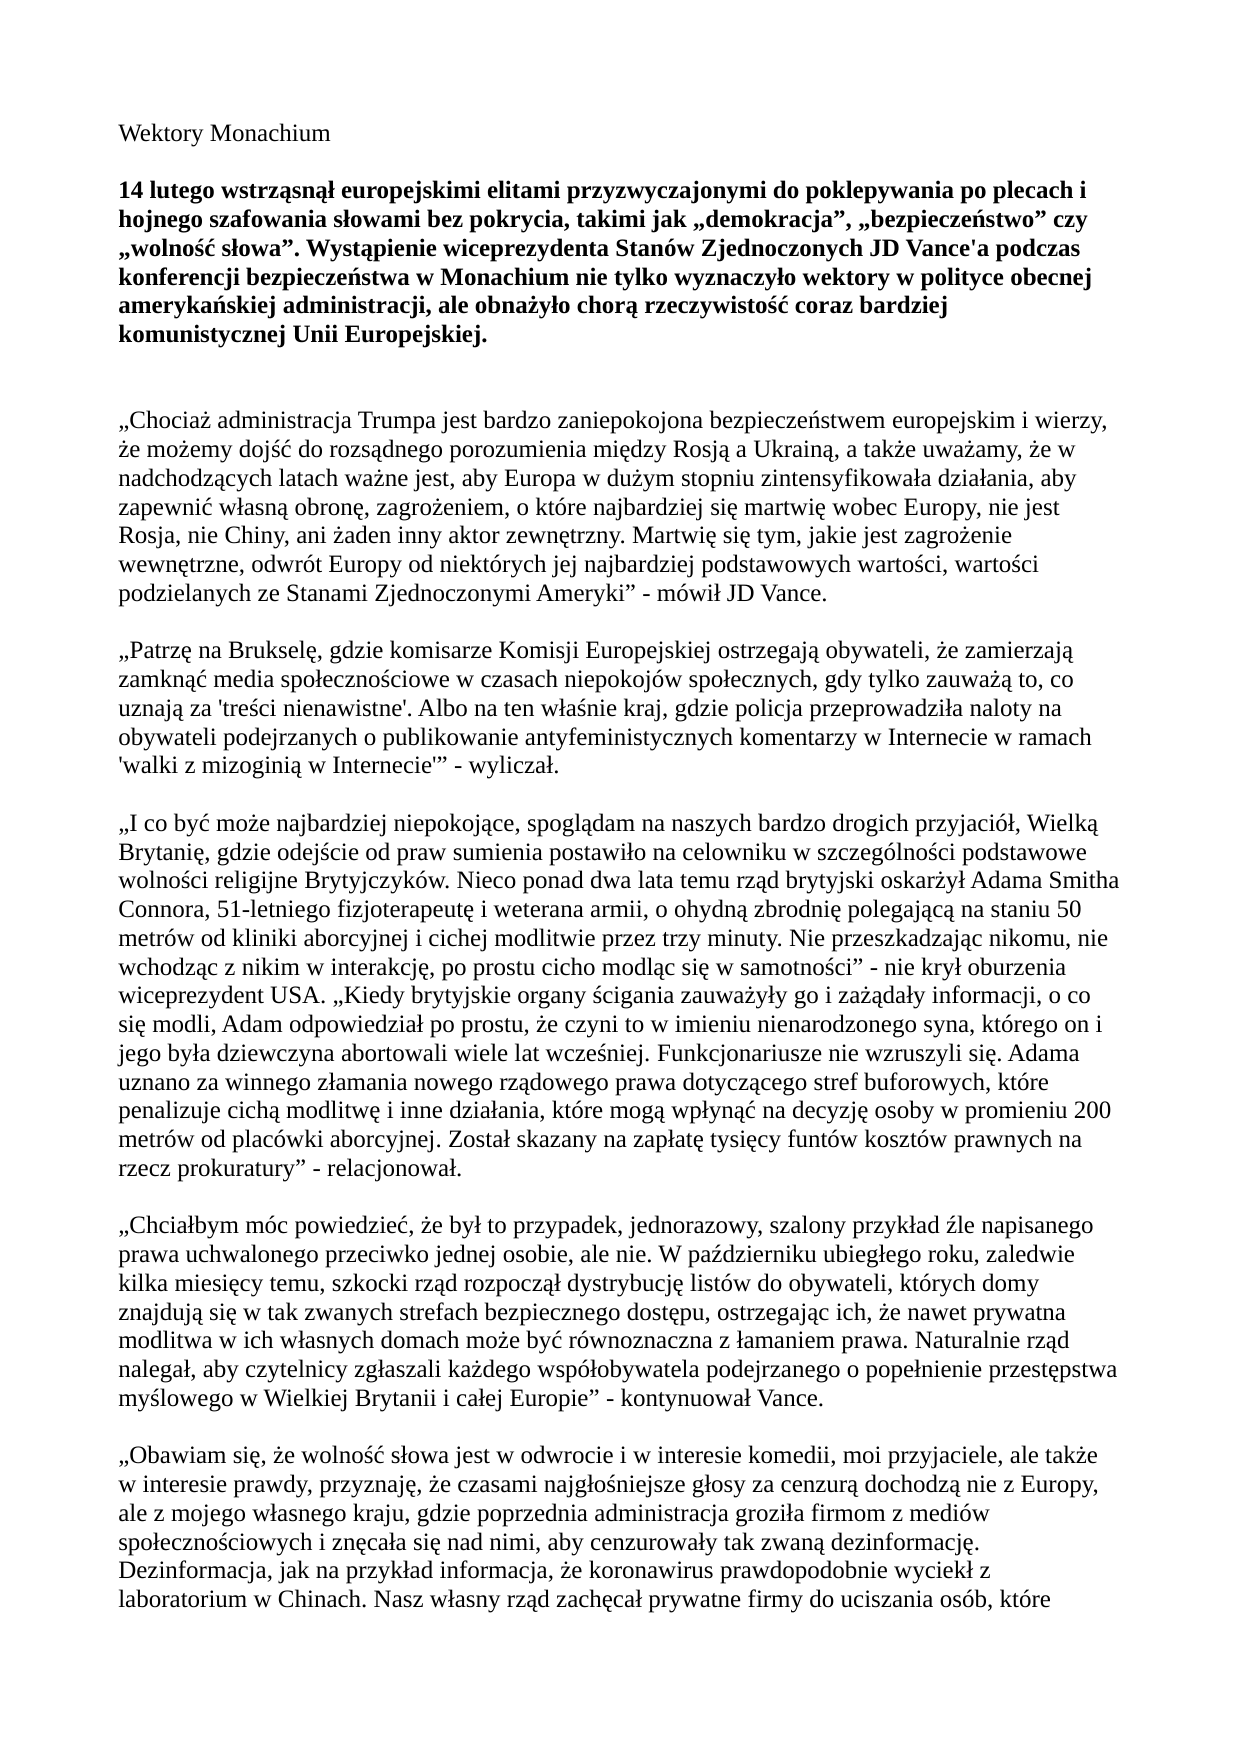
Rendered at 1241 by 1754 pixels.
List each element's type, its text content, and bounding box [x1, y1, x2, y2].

text 14 lutego wstrząsnął europejskimi elitami przyzwyczajonymi do poklepywania po plecach i hojnego szafowania słowami bez pokrycia, takimi jak „demokracja”, „bezpieczeństwo” czy „wolność słowa”. Wystąpienie wiceprezydenta Stanów Zjednoczonych JD Vance'a podczas konferencji bezpieczeństwa w Monachium nie tylko wyznaczyło wektory w polityce obecnej amerykańskiej administracji, ale obnażyło chorą rzeczywistość coraz bardziej komunistycznej Unii Europejskiej. [118, 176, 1122, 348]
text „I co być może najbardziej niepokojące, spoglądam na naszych bardzo drogich przyjaciół, Wielką Brytanię, gdzie odejście od praw sumienia postawiło na celowniku w szczególności podstawowe wolności religijne Brytyjczyków. Nieco ponad dwa lata temu rząd brytyjski oskarżył Adama Smitha Connora, 51-letniego fizjoterapeutę i weterana armii, o ohydną zbrodnię polegającą na staniu 50 metrów od kliniki aborcyjnej i cichej modlitwie przez trzy minuty. Nie przeszkadzając nikomu, nie wchodząc z nikim w interakcję, po prostu cicho modląc się w samotności” - nie krył oburzenia wiceprezydent USA. „Kiedy brytyjskie organy ścigania zauważyły go i zażądały informacji, o co się modli, Adam odpowiedział po prostu, że czyni to w imieniu nienarodzonego syna, którego on i jego była dziewczyna abortowali wiele lat wcześniej. Funkcjonariusze nie wzruszyli się. Adama uznano za winnego złamania nowego rządowego prawa dotyczącego stref buforowych, które penalizuje cichą modlitwę i inne działania, które mogą wpłynąć na decyzję osoby w promieniu 200 metrów od placówki aborcyjnej. Został skazany na zapłatę tysięcy funtów kosztów prawnych na rzecz prokuratury” - relacjonował. [118, 808, 1122, 1182]
text Wektory Monachium [118, 118, 1122, 147]
text „Patrzę na Brukselę, gdzie komisarze Komisji Europejskiej ostrzegają obywateli, że zamierzają zamknąć media społecznościowe w czasach niepokojów społecznych, gdy tylko zauważą to, co uznają za 'treści nienawistne'. Albo na ten właśnie kraj, gdzie policja przeprowadziła naloty na obywateli podejrzanych o publikowanie antyfeministycznych komentarzy w Internecie w ramach 'walki z mizoginią w Internecie'” - wyliczał. [118, 636, 1122, 779]
text „Chociaż administracja Trumpa jest bardzo zaniepokojona bezpieczeństwem europejskim i wierzy, że możemy dojść do rozsądnego porozumienia między Rosją a Ukrainą, a także uważamy, że w nadchodzących latach ważne jest, aby Europa w dużym stopniu zintensyfikowała działania, aby zapewnić własną obronę, zagrożeniem, o które najbardziej się martwię wobec Europy, nie jest Rosja, nie Chiny, ani żaden inny aktor zewnętrzny. Martwię się tym, jakie jest zagrożenie wewnętrzne, odwrót Europy od niektórych jej najbardziej podstawowych wartości, wartości podzielanych ze Stanami Zjednoczonymi Ameryki” - mówił JD Vance. [118, 406, 1122, 607]
text „Chciałbym móc powiedzieć, że był to przypadek, jednorazowy, szalony przykład źle napisanego prawa uchwalonego przeciwko jednej osobie, ale nie. W październiku ubiegłego roku, zaledwie kilka miesięcy temu, szkocki rząd rozpoczął dystrybucję listów do obywateli, których domy znajdują się w tak zwanych strefach bezpiecznego dostępu, ostrzegając ich, że nawet prywatna modlitwa w ich własnych domach może być równoznaczna z łamaniem prawa. Naturalnie rząd nalegał, aby czytelnicy zgłaszali każdego współobywatela podejrzanego o popełnienie przestępstwa myślowego w Wielkiej Brytanii i całej Europie” - kontynuował Vance. [118, 1211, 1122, 1412]
text „Obawiam się, że wolność słowa jest w odwrocie i w interesie komedii, moi przyjaciele, ale także w interesie prawdy, przyznaję, że czasami najgłośniejsze głosy za cenzurą dochodzą nie z Europy, ale z mojego własnego kraju, gdzie poprzednia administracja groziła firmom z mediów społecznościowych i znęcała się nad nimi, aby cenzurowały tak zwaną dezinformację. Dezinformacja, jak na przykład informacja, że koronawirus prawdopodobnie wyciekł z laboratorium w Chinach. Nasz własny rząd zachęcał prywatne firmy do uciszania osób, które [118, 1441, 1122, 1613]
